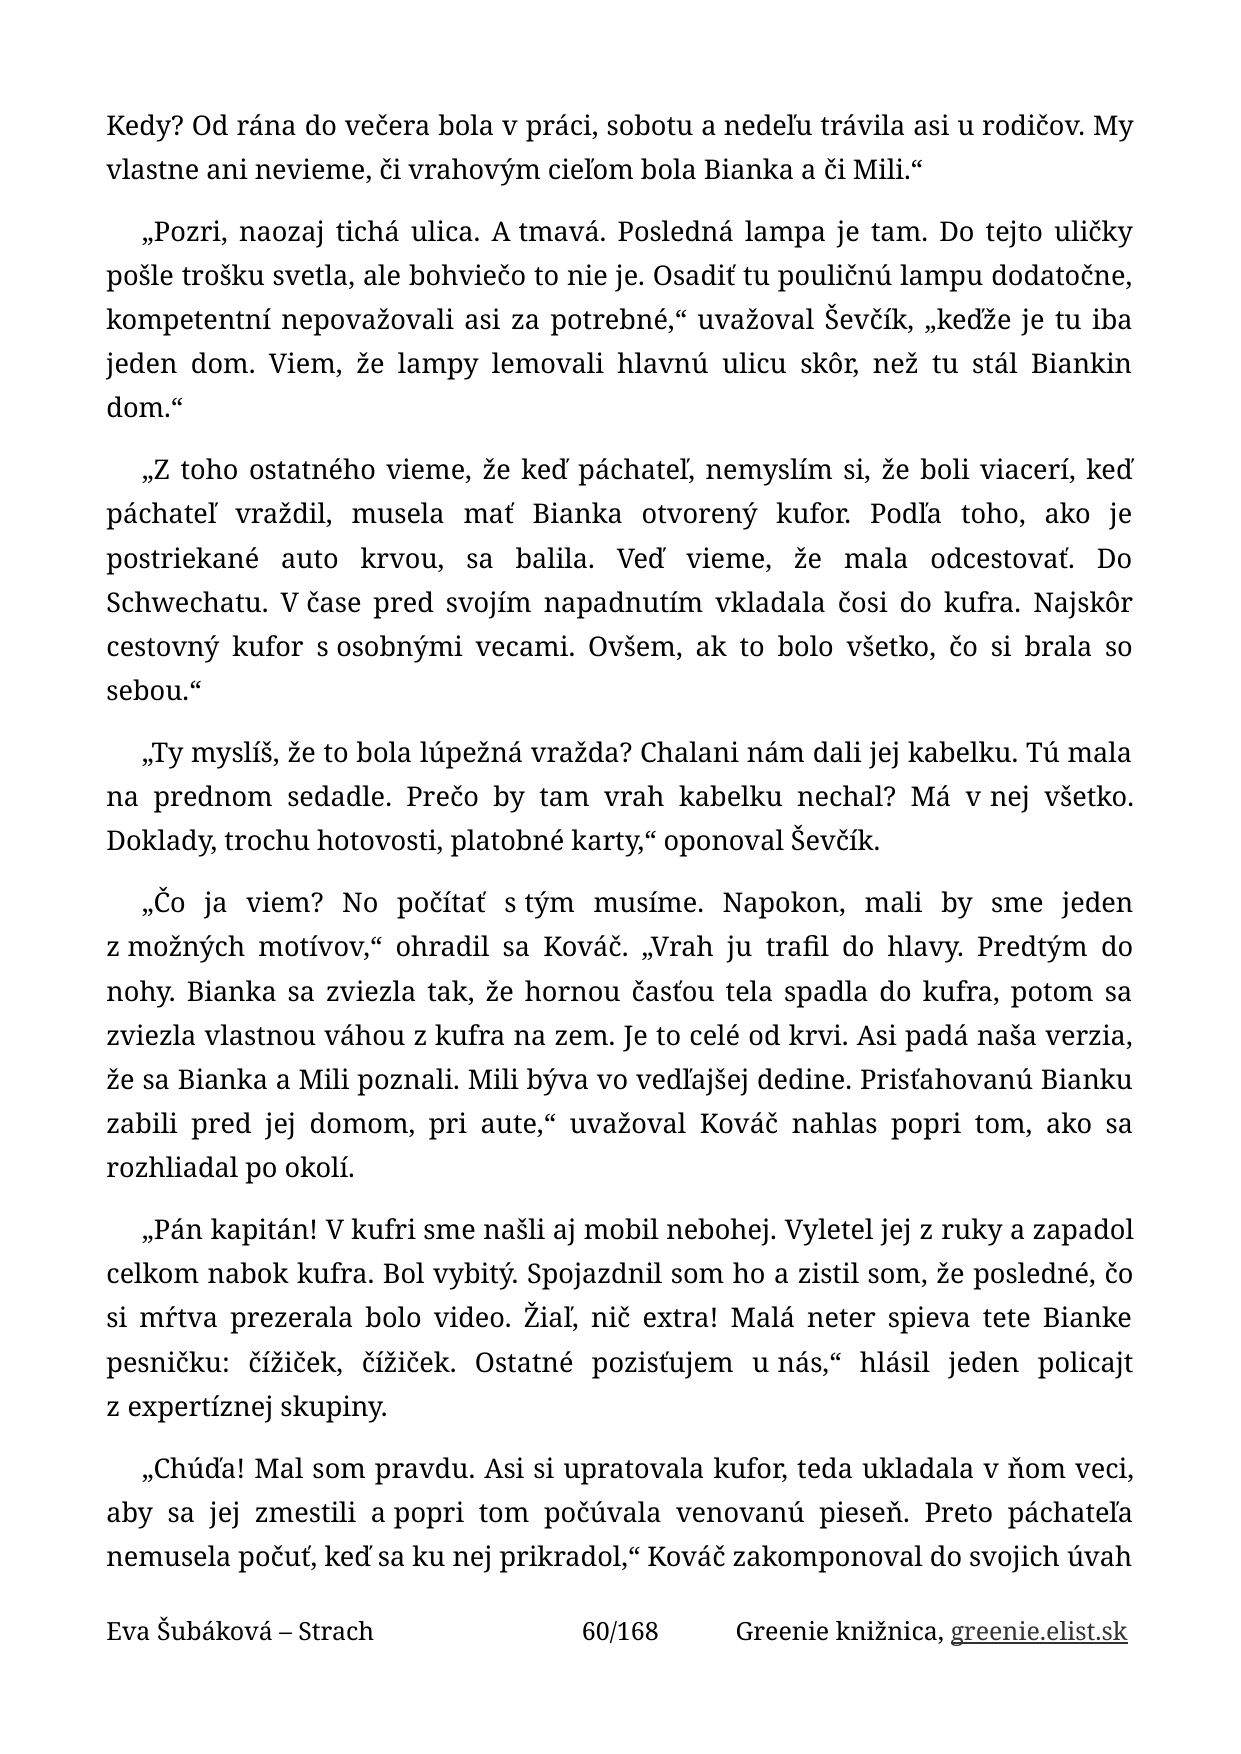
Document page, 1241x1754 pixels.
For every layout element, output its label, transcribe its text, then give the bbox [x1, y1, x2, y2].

text „Z toho ostatného vieme, že keď páchateľ, nemyslím si, že boli viacerí, keď páchateľ vraždil, musela mať Bianka otvorený kufor. Podľa toho, ako je postriekané auto krvou, sa balila. Veď vieme, že mala odcestovať. Do Schwechatu. V čase pred svojím napadnutím vkladala čosi do kufra. Najskôr cestovný kufor s osobnými vecami. Ovšem, ak to bolo všetko, čo si brala so sebou.“ [106, 451, 1134, 708]
text „Pozri, naozaj tichá ulica. A tmavá. Posledná lampa je tam. Do tejto uličky pošle trošku svetla, ale bohviečo to nie je. Osadiť tu pouličnú lampu dodatočne, kompetentní nepovažovali asi za potrebné,“ uvažoval Ševčík, „keďže je tu iba jeden dom. Viem, že lampy lemovali hlavnú ulicu skôr, než tu stál Biankin dom.“ [106, 212, 1134, 426]
text Kedy? Od rána do večera bola v práci, sobotu a nedeľu trávila asi u rodičov. My vlastne ani nevieme, či vrahovým cieľom bola Bianka a či Mili.“ [106, 106, 1134, 187]
text „Čo ja viem? No počítať s tým musíme. Napokon, mali by sme jeden z možných motívov,“ ohradil sa Kováč. „Vrah ju trafil do hlavy. Predtým do nohy. Bianka sa zviezla tak, že hornou časťou tela spadla do kufra, potom sa zviezla vlastnou váhou z kufra na zem. Je to celé od krvi. Asi padá naša verzia, že sa Bianka a Mili poznali. Mili býva vo vedľajšej dedine. Prisťahovanú Bianku zabili pred jej domom, pri aute,“ uvažoval Kováč nahlas popri tom, ako sa rozhliadal po okolí. [106, 884, 1134, 1186]
text „Chúďa! Mal som pravdu. Asi si upratovala kufor, teda ukladala v ňom veci, aby sa jej zmestili a popri tom počúvala venovanú pieseň. Preto páchateľa nemusela počuť, keď sa ku nej prikradol,“ Kováč zakomponoval do svojich úvah [106, 1449, 1134, 1574]
text „Ty myslíš, že to bola lúpežná vražda? Chalani nám dali jej kabelku. Tú mala na prednom sedadle. Prečo by tam vrah kabelku nechal? Má v nej všetko. Doklady, trochu hotovosti, platobné karty,“ oponoval Ševčík. [106, 733, 1134, 859]
text „Pán kapitán! V kufri sme našli aj mobil nebohej. Vyletel jej z ruky a zapadol celkom nabok kufra. Bol vybitý. Spojazdnil som ho a zistil som, že posledné, čo si mŕtva prezerala bolo video. Žiaľ, nič extra! Malá neter spieva tete Bianke pesničku: čížiček, čížiček. Ostatné pozisťujem u nás,“ hlásil jeden policajt z expertíznej skupiny. [106, 1211, 1134, 1424]
